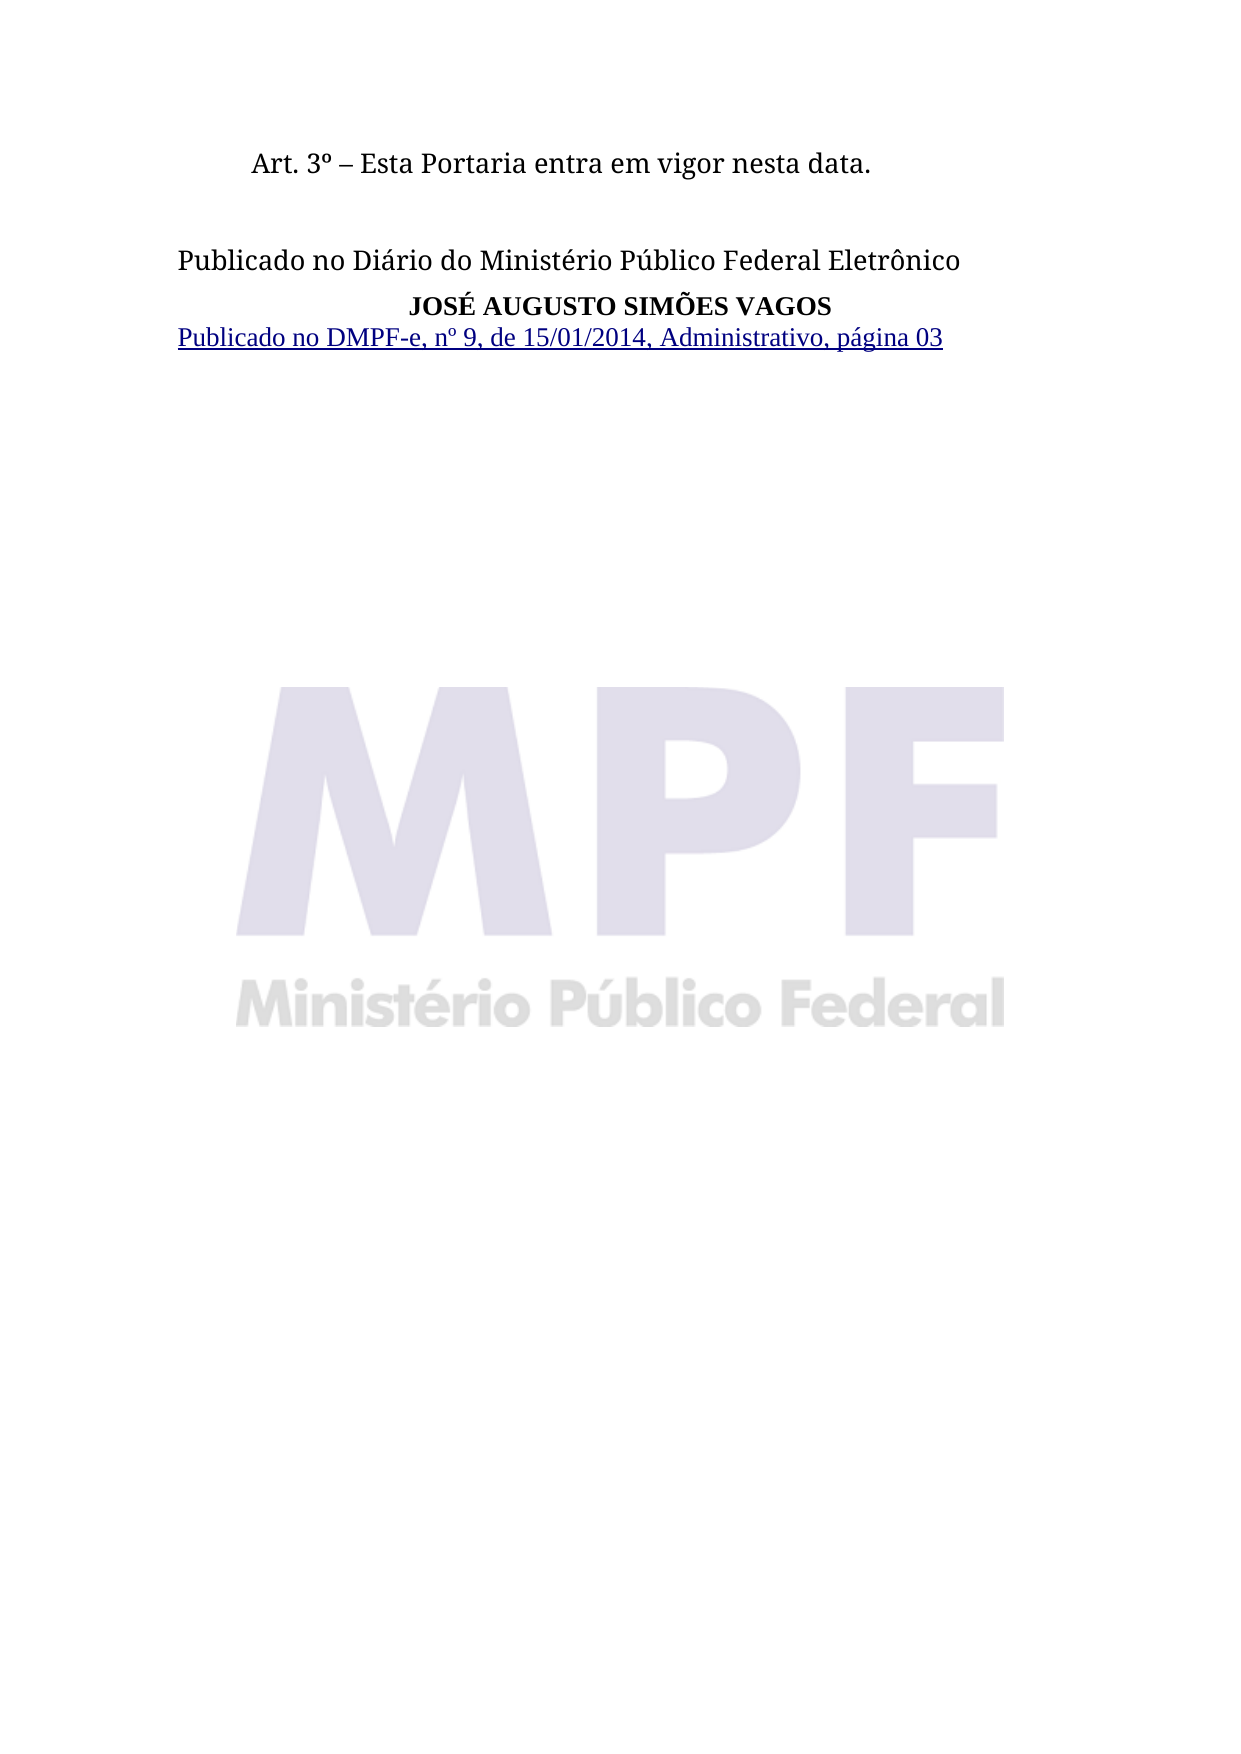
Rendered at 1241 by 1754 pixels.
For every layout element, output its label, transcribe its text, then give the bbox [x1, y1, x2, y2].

text Publicado no Diário do Ministério Público Federal Eletrônico [177, 241, 1063, 278]
text JOSÉ AUGUSTO SIMÕES VAGOS [177, 290, 1063, 321]
picture [236, 687, 1004, 1027]
text Publicado no DMPF-e, nº 9, de 15/01/2014, Administrativo, página 03 [177, 321, 1063, 352]
text Art. 3º – Esta Portaria entra em vigor nesta data. [177, 144, 1063, 181]
